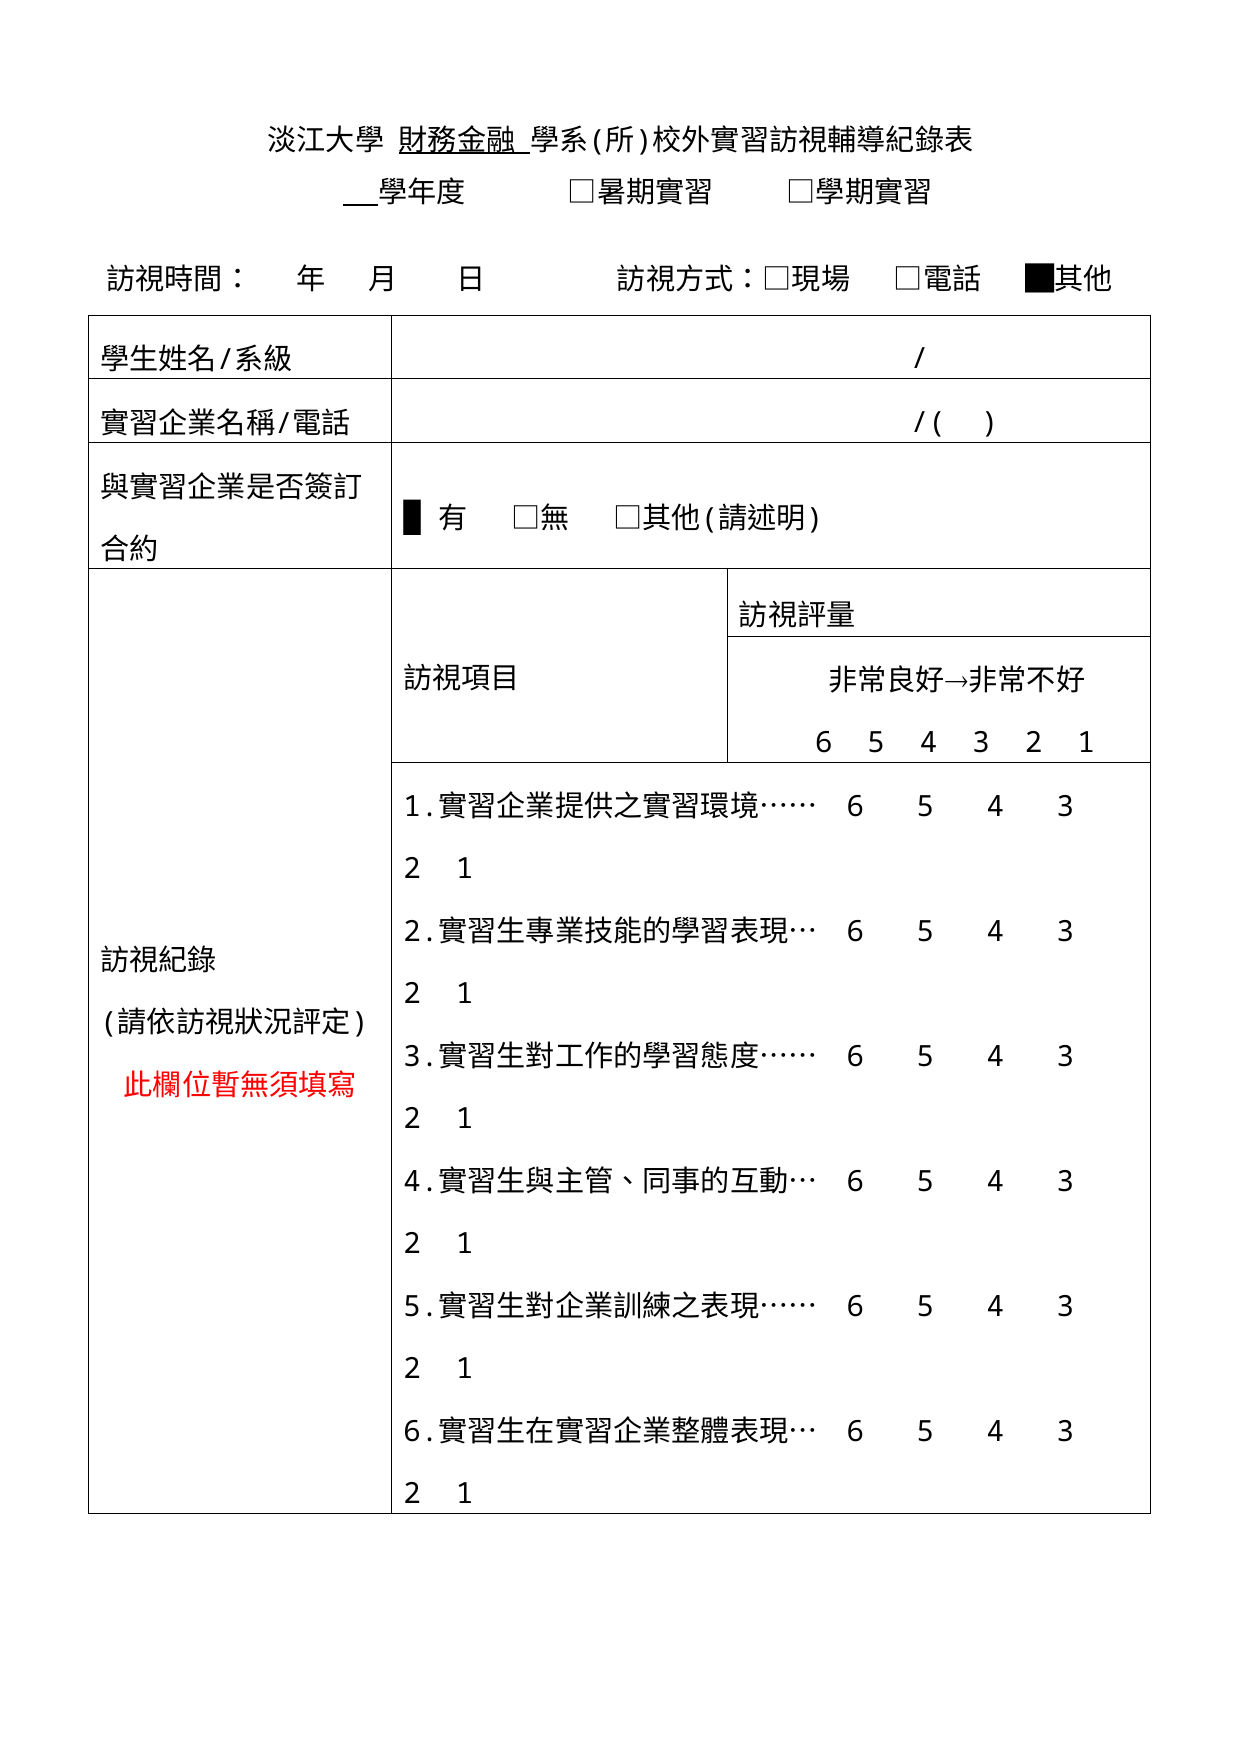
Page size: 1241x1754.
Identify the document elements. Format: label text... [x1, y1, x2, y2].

table_cell 實習企業名稱/電話 [89, 379, 391, 442]
text 訪視時間： 年 月 日 訪視方式：□現場 □電話 █其他 [89, 264, 1152, 296]
table_cell 1.實習企業提供之實習環境…… 6 5 4 3 2 1 2.實習生專業技能的學習表現… 6 5 4 3 2 1 3.實習生對工作的學習態度…… 6 5 4 3 2 1 4.實習生與主管、同事的互動… 6 5 4 3 2 1 5.實習生對企業訓練之表現…… 6 5 4 3 2 1 6.實習生在實習企業整體表現… 6 5 4 3 2 1 [392, 763, 1150, 1513]
table_header 學生姓名/系級 [89, 316, 391, 378]
table_cell /( ) [392, 379, 1150, 442]
table_cell 訪視紀錄 (請依訪視狀況評定) 此欄位暫無須填寫 [89, 569, 391, 1513]
text 學年度 □暑期實習 □學期實習 [89, 177, 1152, 208]
table_cell 訪視項目 [392, 569, 727, 762]
table_header / [392, 316, 1150, 378]
table_cell 與實習企業是否簽訂合約 [89, 443, 391, 568]
table_cell 非常良好非常不好 6 5 4 3 2 1 [728, 637, 1150, 762]
text 淡江大學 財務金融 學系(所)校外實習訪視輔導紀錄表 [89, 96, 1152, 158]
table_cell 訪視評量 [728, 569, 1150, 636]
table_cell █ 有 □無 □其他(請述明) [392, 443, 1150, 568]
